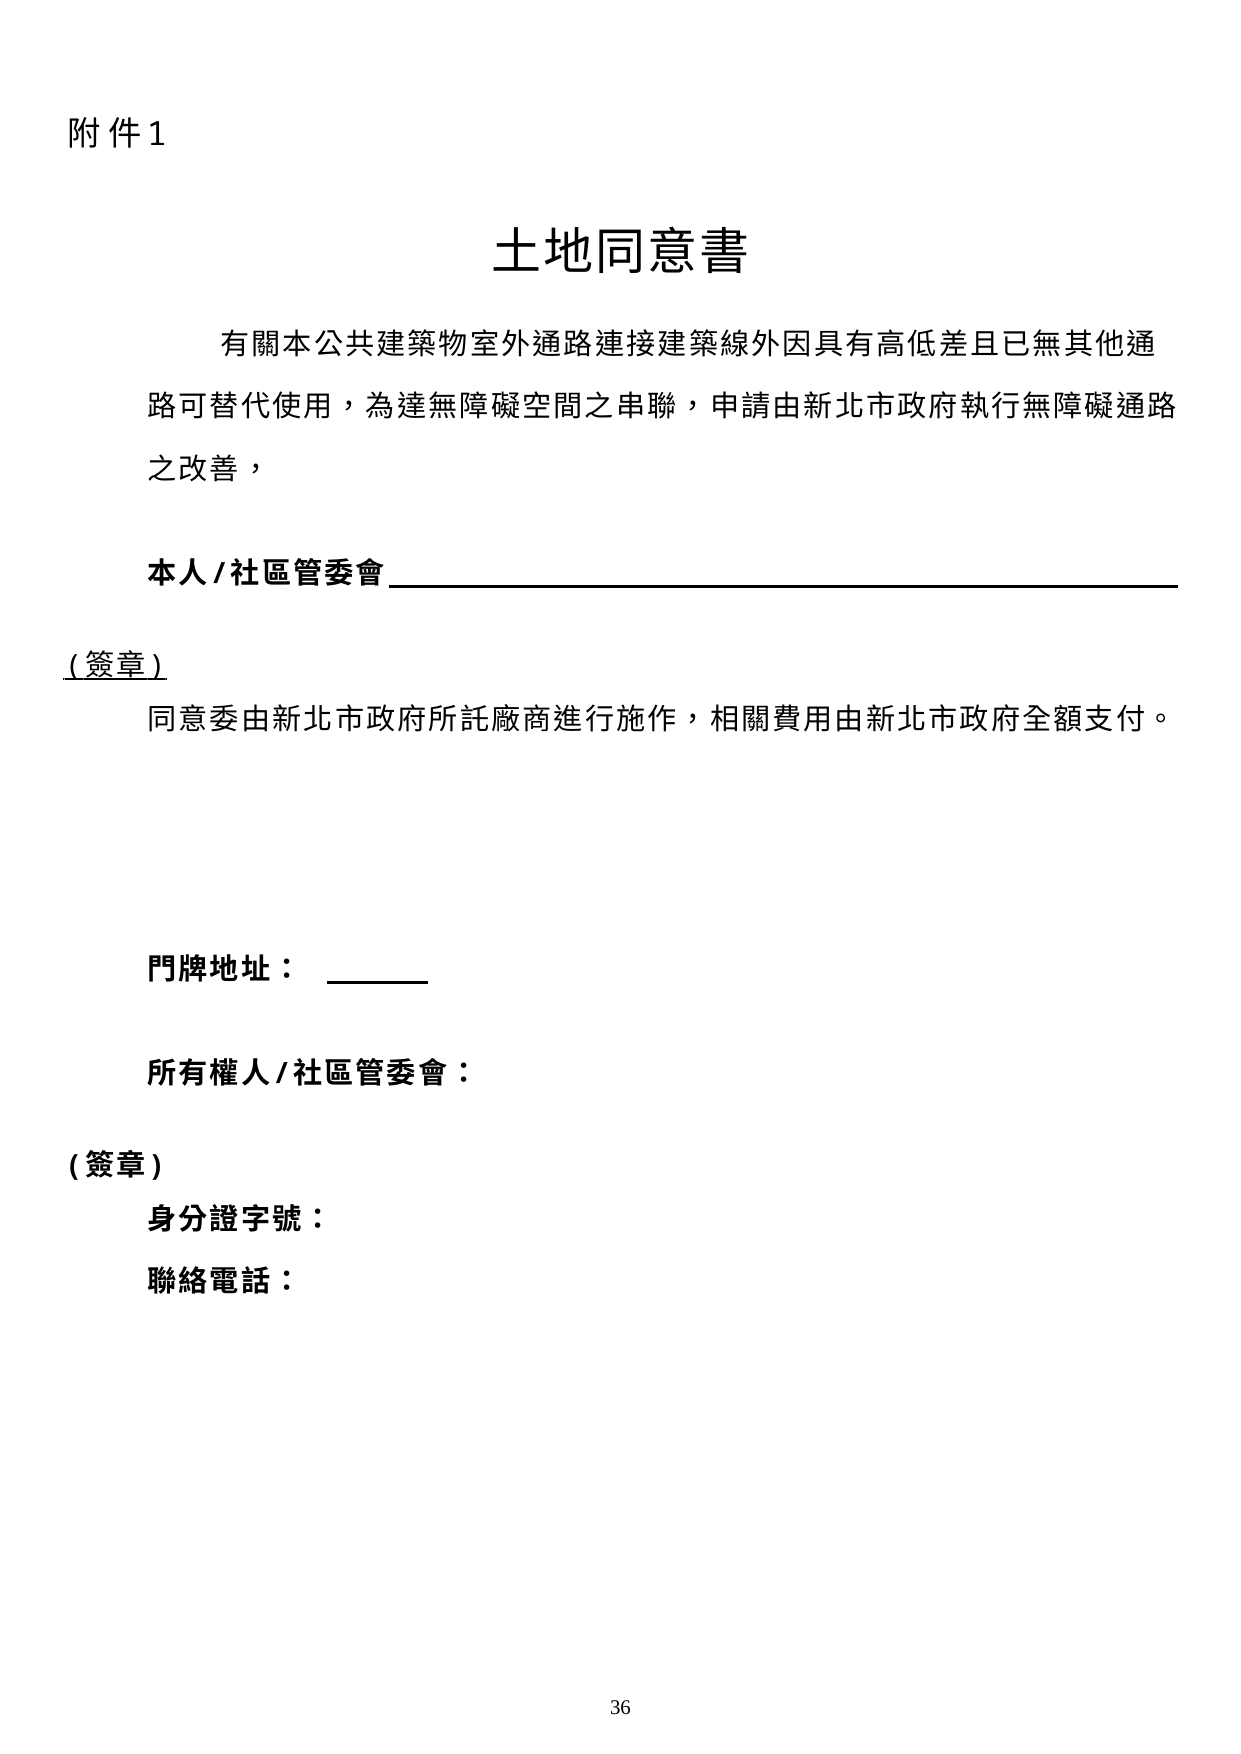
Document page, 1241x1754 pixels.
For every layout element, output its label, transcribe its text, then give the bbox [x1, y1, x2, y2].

text 聯絡電話： [63, 1237, 1177, 1300]
text 所有權人/社區管委會： (簽章) [63, 987, 1177, 1175]
text 門牌地址： [138, 925, 1177, 987]
text 附件1 [63, 50, 1177, 175]
text 土地同意書 [63, 175, 1177, 300]
text 本人/社區管委會 (簽章) [63, 487, 1177, 675]
text 同意委由新北市政府所託廠商進行施作，相關費用由新北市政府全額支付。 [63, 675, 1177, 737]
text 身分證字號： [63, 1175, 1177, 1237]
text 有關本公共建築物室外通路連接建築線外因具有高低差且已無其他通路可替代使用，為達無障礙空間之串聯，申請由新北市政府執行無障礙通路之改善， [138, 300, 1177, 487]
